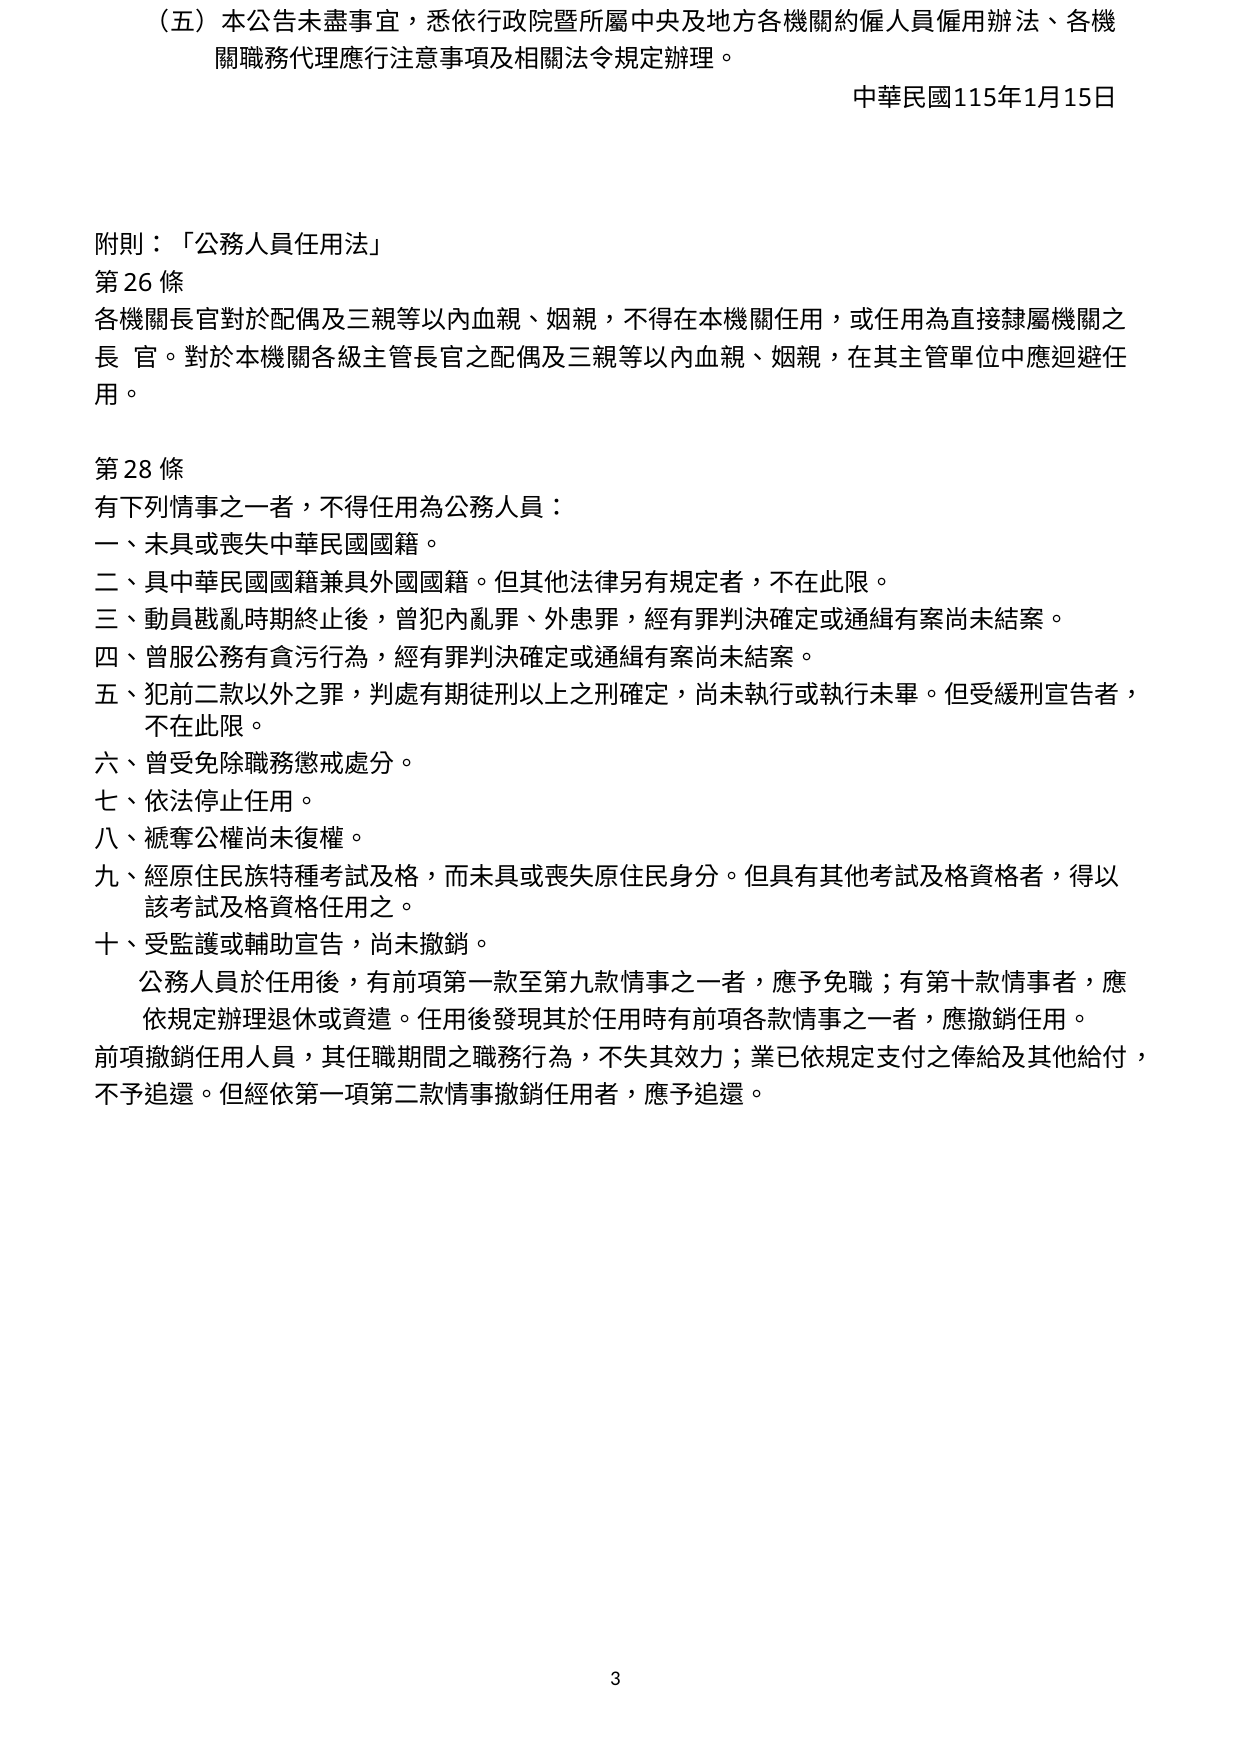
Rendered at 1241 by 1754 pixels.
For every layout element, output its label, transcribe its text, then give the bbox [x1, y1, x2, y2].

text 七、依法停止任用。 [94, 785, 1136, 816]
text 五、犯前二款以外之罪，判處有期徒刑以上之刑確定，尚未執行或執行未畢。但受緩刑宣告者，不在此限。 [94, 679, 1136, 741]
text 附則：「公務人員任用法」 [94, 229, 1136, 260]
text 二、具中華民國國籍兼具外國國籍。但其他法律另有規定者，不在此限。 [94, 566, 1136, 598]
text 第26條 [94, 266, 1136, 298]
text 九、經原住民族特種考試及格，而未具或喪失原住民身分。但具有其他考試及格資格者，得以該考試及格資格任用之。 [94, 860, 1136, 923]
text 前項撤銷任用人員，其任職期間之職務行為，不失其效力；業已依規定支付之俸給及其他給付，不予追還。但經依第一項第二款情事撤銷任用者，應予追還。 [94, 1036, 1129, 1111]
text 有下列情事之一者，不得任用為公務人員： [94, 491, 1136, 523]
text 四、曾服公務有貪污行為，經有罪判決確定或通緝有案尚未結案。 [94, 641, 1136, 673]
text 三、動員戡亂時期終止後，曾犯內亂罪、外患罪，經有罪判決確定或通緝有案尚未結案。 [94, 604, 1136, 635]
text 八、褫奪公權尚未復權。 [94, 823, 1136, 854]
text 中華民國115年1月15日 [144, 76, 1117, 114]
text 第28條 [94, 454, 1136, 485]
text 各機關長官對於配偶及三親等以內血親、姻親，不得在本機關任用，或任用為直接隸屬機關之長 官。對於本機關各級主管長官之配偶及三親等以內血親、姻親，在其主管單位中應迴避任用。 [94, 299, 1128, 411]
text （五）本公告未盡事宜，悉依行政院暨所屬中央及地方各機關約僱人員僱用辦法、各機關職務代理應行注意事項及相關法令規定辦理。 [144, 0, 1117, 75]
text 十、受監護或輔助宣告，尚未撤銷。 [94, 929, 1136, 960]
text 六、曾受免除職務懲戒處分。 [94, 748, 1136, 779]
text 公務人員於任用後，有前項第一款至第九款情事之一者，應予免職；有第十款情事者，應依規定辦理退休或資遣。任用後發現其於任用時有前項各款情事之一者，應撤銷任用。 [139, 961, 1128, 1036]
text 一、未具或喪失中華民國國籍。 [94, 529, 1136, 560]
